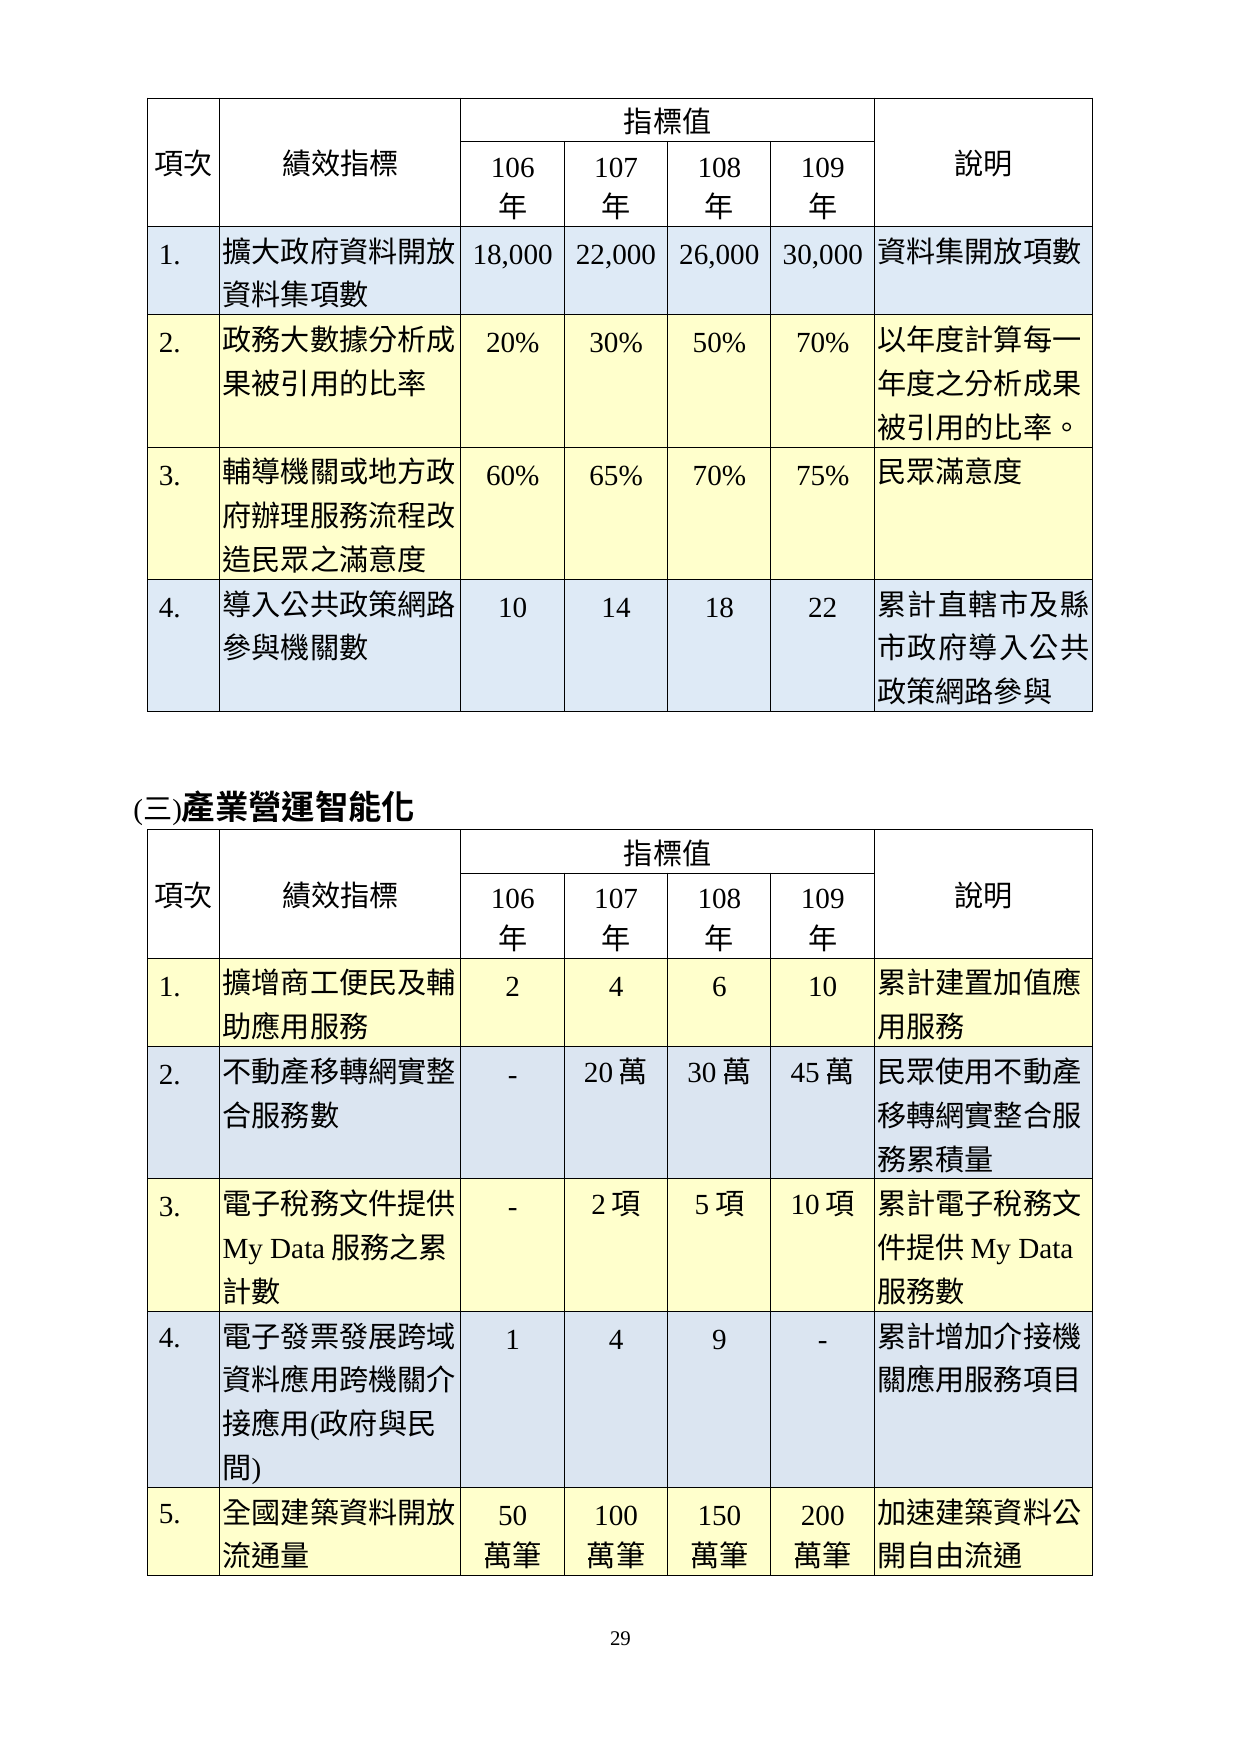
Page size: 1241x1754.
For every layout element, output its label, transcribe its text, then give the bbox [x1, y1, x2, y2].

table_cell 累計直轄市及縣市政府導入公共政策網路參與 [875, 580, 1092, 711]
table_header 說明 [875, 830, 1092, 957]
table_cell 107 年 [565, 142, 667, 226]
table_cell 26,000 [668, 227, 770, 314]
table_header 績效指標 [220, 830, 460, 957]
table_cell 150 萬筆 [668, 1488, 770, 1575]
table_cell 2項 [565, 1179, 667, 1311]
table_cell - [461, 1047, 564, 1178]
table_cell 30,000 [771, 227, 874, 314]
table_cell 不動產移轉網實整合服務數 [220, 1047, 460, 1178]
table_cell 加速建築資料公開自由流通 [875, 1488, 1092, 1575]
table_cell 108 年 [668, 142, 770, 226]
table_cell 50% [668, 315, 770, 447]
table_cell 電子稅務文件提供My Data服務之累計數 [220, 1179, 460, 1311]
table_header 說明 [875, 99, 1092, 226]
table_cell 106 年 [461, 874, 564, 957]
table_cell [148, 1312, 219, 1487]
table_cell 累計電子稅務文件提供My Data服務數 [875, 1179, 1092, 1311]
table_cell 22,000 [565, 227, 667, 314]
table_cell 4 [565, 959, 667, 1046]
table_cell 20萬 [565, 1047, 667, 1178]
table_cell 全國建築資料開放流通量 [220, 1488, 460, 1575]
table_cell 100 萬筆 [565, 1488, 667, 1575]
table_cell [148, 1488, 219, 1575]
table_cell [148, 315, 219, 447]
table_cell 30% [565, 315, 667, 447]
table_header 績效指標 [220, 99, 460, 226]
table_cell - [771, 1312, 874, 1487]
table_header 指標值 [461, 99, 874, 141]
text (三)產業營運智能化 [133, 781, 1092, 829]
table_cell 民眾使用不動產移轉網實整合服務累積量 [875, 1047, 1092, 1178]
table_cell 70% [771, 315, 874, 447]
table_cell 30萬 [668, 1047, 770, 1178]
table_cell 5項 [668, 1179, 770, 1311]
table_cell [148, 959, 219, 1046]
table_cell 4 [565, 1312, 667, 1487]
table_cell 65% [565, 448, 667, 579]
table_cell 政務大數據分析成果被引用的比率 [220, 315, 460, 447]
table_cell 106 年 [461, 142, 564, 226]
table_cell 擴增商工便民及輔助應用服務 [220, 959, 460, 1046]
table_cell 1 [461, 1312, 564, 1487]
table_cell 10 [771, 959, 874, 1046]
table_cell [148, 1179, 219, 1311]
table_cell 45萬 [771, 1047, 874, 1178]
table_cell 6 [668, 959, 770, 1046]
table_cell 10項 [771, 1179, 874, 1311]
table_cell 累計建置加值應用服務 [875, 959, 1092, 1046]
table_cell 50 萬筆 [461, 1488, 564, 1575]
table_cell 資料集開放項數 [875, 227, 1092, 314]
table_header 項次 [148, 830, 219, 957]
table_cell [148, 1047, 219, 1178]
table_cell 20% [461, 315, 564, 447]
table_cell [148, 580, 219, 711]
table_cell 107 年 [565, 874, 667, 957]
table_cell [148, 227, 219, 314]
table_cell 109 年 [771, 874, 874, 957]
table_cell 18 [668, 580, 770, 711]
table_cell 22 [771, 580, 874, 711]
table_cell 擴大政府資料開放 資料集項數 [220, 227, 460, 314]
table_cell 108 年 [668, 874, 770, 957]
table_cell 200 萬筆 [771, 1488, 874, 1575]
table_cell 累計增加介接機關應用服務項目 [875, 1312, 1092, 1487]
table_cell 70% [668, 448, 770, 579]
table_header 指標值 [461, 830, 874, 872]
table_cell 導入公共政策網路參與機關數 [220, 580, 460, 711]
table_cell 109 年 [771, 142, 874, 226]
table_cell 2 [461, 959, 564, 1046]
table_cell 以年度計算每一年度之分析成果被引用的比率。 [875, 315, 1092, 447]
table_cell 60% [461, 448, 564, 579]
table_cell 14 [565, 580, 667, 711]
table_cell [148, 448, 219, 579]
table_cell 18,000 [461, 227, 564, 314]
table_cell 輔導機關或地方政府辦理服務流程改造民眾之滿意度 [220, 448, 460, 579]
table_header 項次 [148, 99, 219, 226]
table_cell 10 [461, 580, 564, 711]
table_cell 電子發票發展跨域資料應用跨機關介接應用(政府與民間) [220, 1312, 460, 1487]
table_cell 9 [668, 1312, 770, 1487]
table_cell - [461, 1179, 564, 1311]
table_cell 75% [771, 448, 874, 579]
table_cell 民眾滿意度 [875, 448, 1092, 579]
